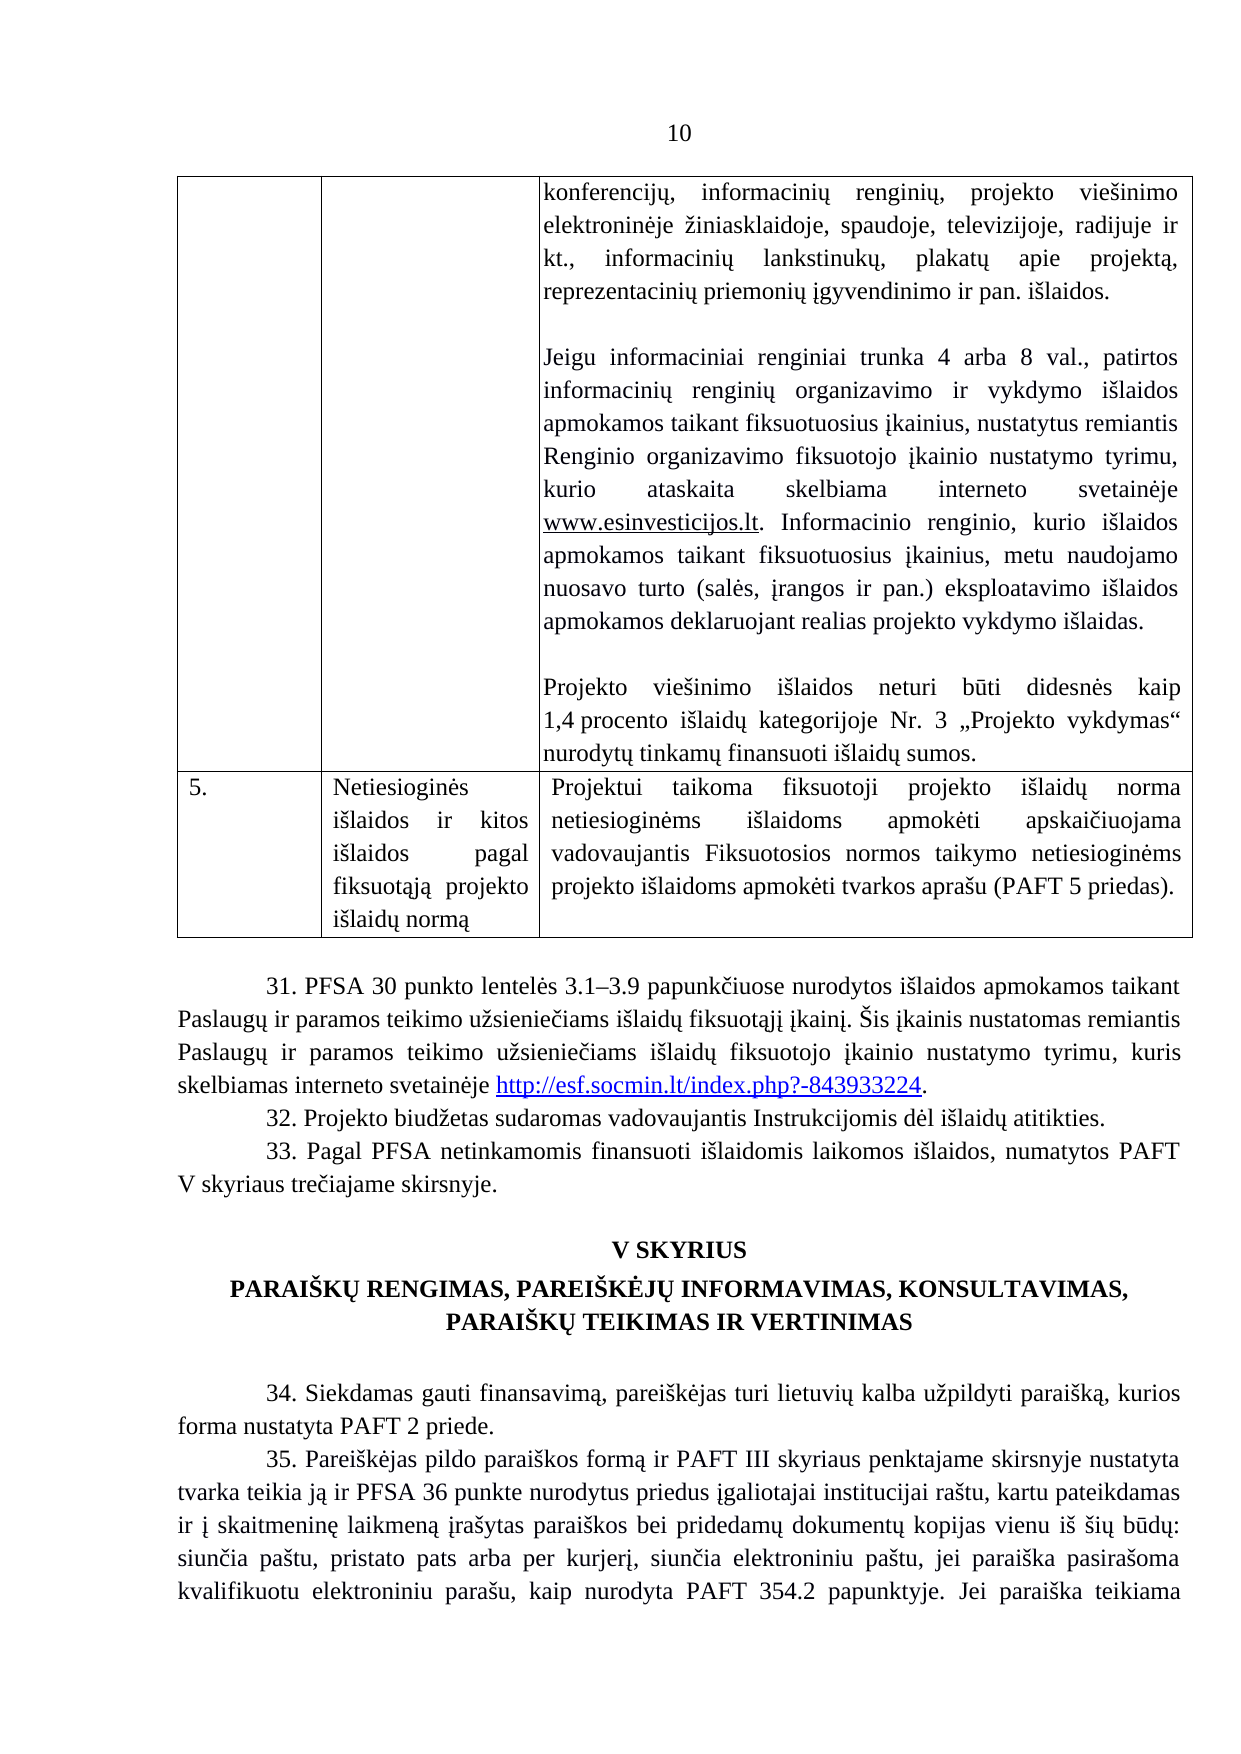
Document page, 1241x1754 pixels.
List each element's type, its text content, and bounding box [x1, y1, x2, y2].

table_cell Projektui taikoma fiksuotoji projekto išlaidų norma netiesioginėms išlaidoms apmokėti apskaičiuojama vadovaujantis Fiksuotosios normos taikymo netiesioginėms projekto išlaidoms apmokėti tvarkos aprašu (PAFT 5 priedas). [540, 772, 1192, 937]
text 34. Siekdamas gauti finansavimą, pareiškėjas turi lietuvių kalba užpildyti paraišką, kurios forma nustatyta PAFT 2 priede. [177, 1378, 1181, 1440]
table_cell [178, 177, 321, 771]
table_cell Netiesioginės išlaidos ir kitos išlaidos pagal fiksuotąją projekto išlaidų normą [322, 772, 539, 937]
table_cell konferencijų, informacinių renginių, projekto viešinimo elektroninėje žiniasklaidoje, spaudoje, televizijoje, radijuje ir kt., informacinių lankstinukų, plakatų apie projektą, reprezentacinių priemonių įgyvendinimo ir pan. išlaidos. Jeigu informaciniai renginiai trunka 4 arba 8 val., patirtos informacinių renginių organizavimo ir vykdymo išlaidos apmokamos taikant fiksuotuosius įkainius, nustatytus remiantis Renginio organizavimo fiksuotojo įkainio nustatymo tyrimu, kurio ataskaita skelbiama interneto svetainėje www.esinvesticijos.lt. Informacinio renginio, kurio išlaidos apmokamos taikant fiksuotuosius įkainius, metu naudojamo nuosavo turto (salės, įrangos ir pan.) eksploatavimo išlaidos apmokamos deklaruojant realias projekto vykdymo išlaidas. Projekto viešinimo išlaidos neturi būti didesnės kaip 1,4 procento išlaidų kategorijoje Nr. 3 „Projekto vykdymas“ nurodytų tinkamų finansuoti išlaidų sumos. [540, 177, 1192, 771]
text 33. Pagal PFSA netinkamomis finansuoti išlaidomis laikomos išlaidos, numatytos PAFT V skyriaus trečiajame skirsnyje. [177, 1136, 1181, 1198]
text 31. PFSA 30 punkto lentelės 3.1–3.9 papunkčiuose nurodytos išlaidos apmokamos taikant Paslaugų ir paramos teikimo užsieniečiams išlaidų fiksuotąjį įkainį. Šis įkainis nustatomas remiantis Paslaugų ir paramos teikimo užsieniečiams išlaidų fiksuotojo įkainio nustatymo tyrimu, kuris skelbiamas interneto svetainėje http://esf.socmin.lt/index.php?-843933224. [177, 971, 1181, 1099]
table_cell 5. [178, 772, 321, 937]
text 35. Pareiškėjas pildo paraiškos formą ir PAFT III skyriaus penktajame skirsnyje nustatyta tvarka teikia ją ir PFSA 36 punkte nurodytus priedus įgaliotajai institucijai raštu, kartu pateikdamas ir į skaitmeninę laikmeną įrašytas paraiškos bei pridedamų dokumentų kopijas vienu iš šių būdų: siunčia paštu, pristato pats arba per kurjerį, siunčia elektroniniu paštu, jei paraiška pasirašoma kvalifikuotu elektroniniu parašu, kaip nurodyta PAFT 354.2 papunktyje. Jei paraiška teikiama [177, 1444, 1181, 1605]
text V SKYRIUS [177, 1235, 1181, 1264]
text PARAIŠKŲ RENGIMAS, PAREIŠKĖJŲ INFORMAVIMAS, KONSULTAVIMAS, PARAIŠKŲ TEIKIMAS IR VERTINIMAS [177, 1274, 1181, 1336]
text 32. Projekto biudžetas sudaromas vadovaujantis Instrukcijomis dėl išlaidų atitikties. [177, 1103, 1181, 1132]
table_cell [322, 177, 539, 771]
